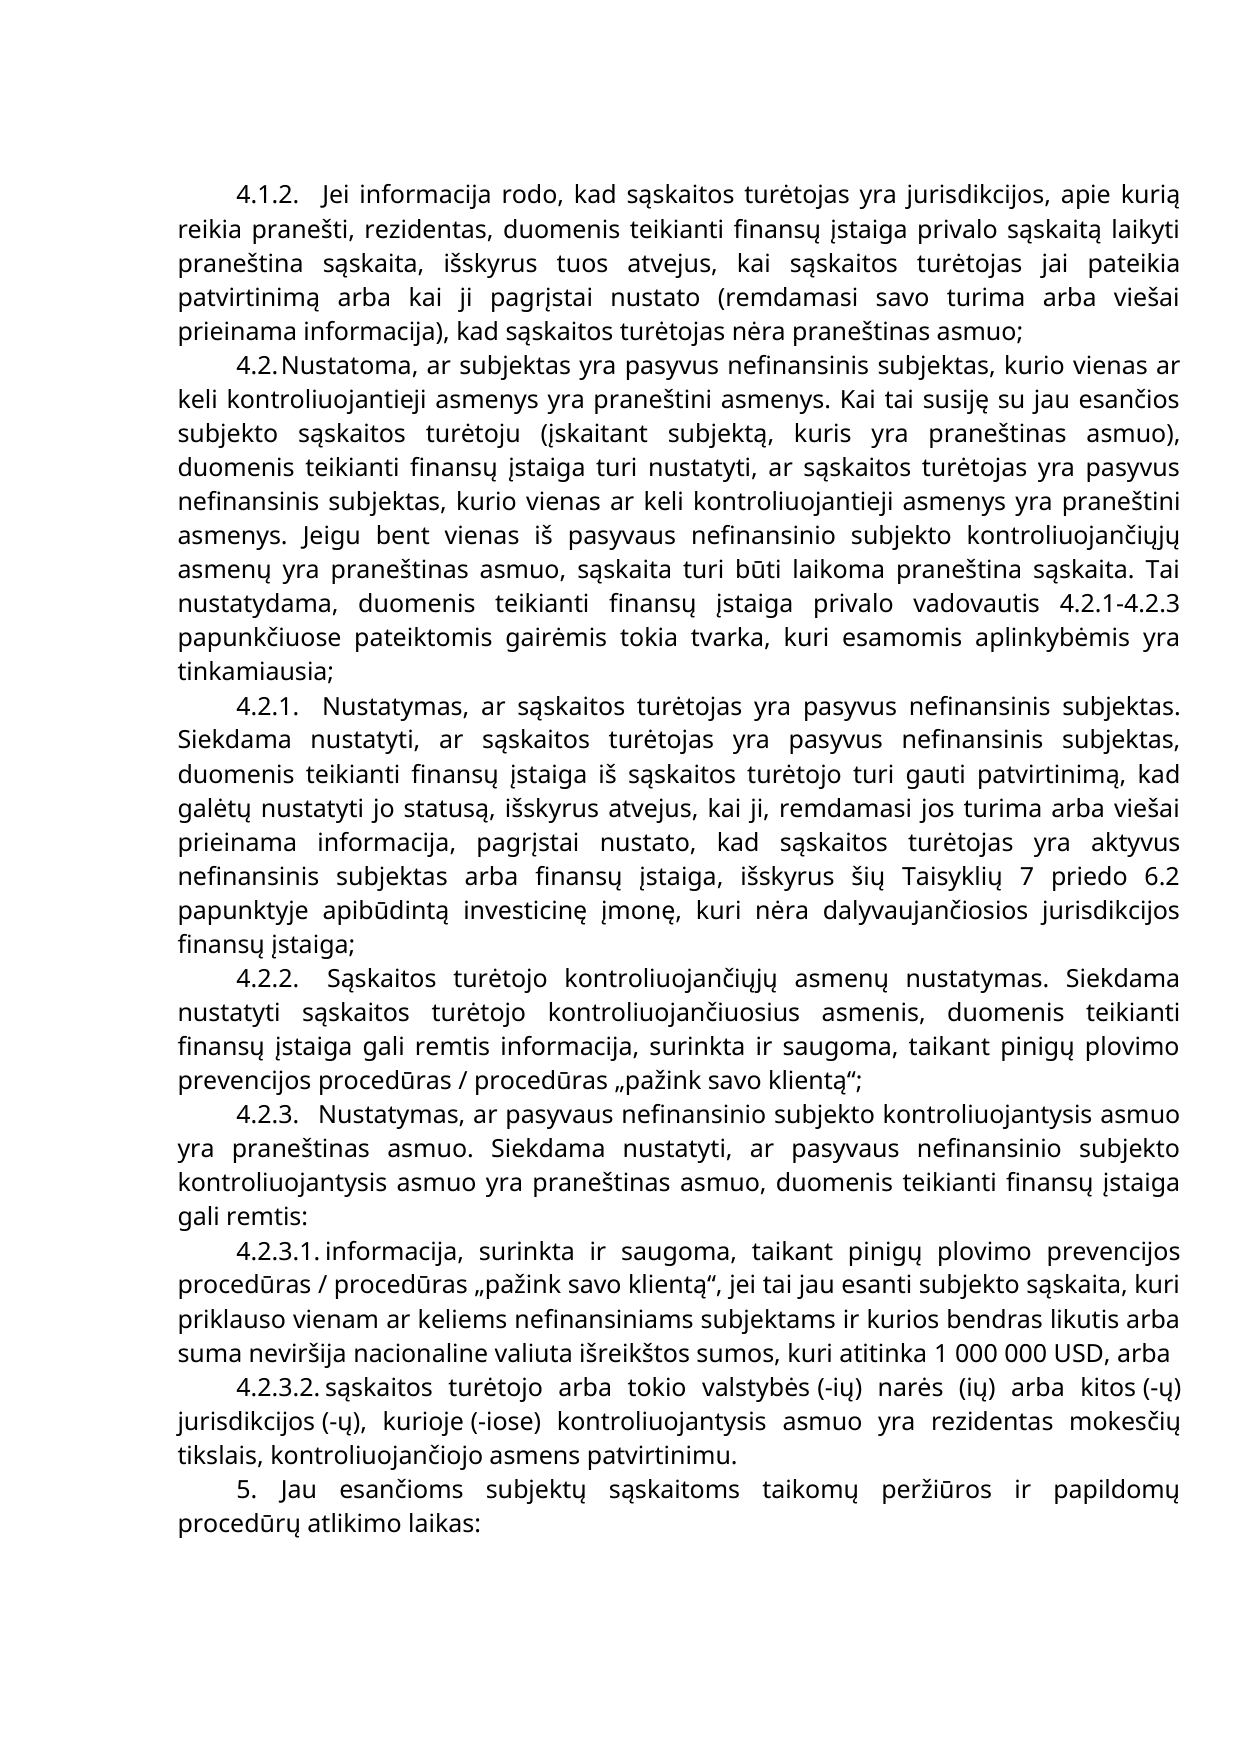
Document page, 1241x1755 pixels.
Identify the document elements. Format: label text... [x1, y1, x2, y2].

text 4.1.2. Jei informacija rodo, kad sąskaitos turėtojas yra jurisdikcijos, apie kurią reikia pranešti, rezidentas, duomenis teikianti finansų įstaiga privalo sąskaitą laikyti praneština sąskaita, išskyrus tuos atvejus, kai sąskaitos turėtojas jai pateikia patvirtinimą arba kai ji pagrįstai nustato (remdamasi savo turima arba viešai prieinama informacija), kad sąskaitos turėtojas nėra praneštinas asmuo; [177, 177, 1181, 347]
text 4.2.1. Nustatymas, ar sąskaitos turėtojas yra pasyvus nefinansinis subjektas. Siekdama nustatyti, ar sąskaitos turėtojas yra pasyvus nefinansinis subjektas, duomenis teikianti finansų įstaiga iš sąskaitos turėtojo turi gauti patvirtinimą, kad galėtų nustatyti jo statusą, išskyrus atvejus, kai ji, remdamasi jos turima arba viešai prieinama informacija, pagrįstai nustato, kad sąskaitos turėtojas yra aktyvus nefinansinis subjektas arba finansų įstaiga, išskyrus šių Taisyklių 7 priedo 6.2 papunktyje apibūdintą investicinę įmonę, kuri nėra dalyvaujančiosios jurisdikcijos finansų įstaiga; [177, 688, 1181, 961]
text 4.2.3.2. sąskaitos turėtojo arba tokio valstybės (-ių) narės (ių) arba kitos (-ų) jurisdikcijos (-ų), kurioje (-iose) kontroliuojantysis asmuo yra rezidentas mokesčių tikslais, kontroliuojančiojo asmens patvirtinimu. [177, 1369, 1181, 1472]
text 4.2.2. Sąskaitos turėtojo kontroliuojančiųjų asmenų nustatymas. Siekdama nustatyti sąskaitos turėtojo kontroliuojančiuosius asmenis, duomenis teikianti finansų įstaiga gali remtis informacija, surinkta ir saugoma, taikant pinigų plovimo prevencijos procedūras / procedūras „pažink savo klientą“; [177, 961, 1181, 1097]
text 4.2.3. Nustatymas, ar pasyvaus nefinansinio subjekto kontroliuojantysis asmuo yra praneštinas asmuo. Siekdama nustatyti, ar pasyvaus nefinansinio subjekto kontroliuojantysis asmuo yra praneštinas asmuo, duomenis teikianti finansų įstaiga gali remtis: [177, 1097, 1181, 1233]
text 5. Jau esančioms subjektų sąskaitoms taikomų peržiūros ir papildomų procedūrų atlikimo laikas: [177, 1472, 1181, 1540]
text 4.2.3.1. informacija, surinkta ir saugoma, taikant pinigų plovimo prevencijos procedūras / procedūras „pažink savo klientą“, jei tai jau esanti subjekto sąskaita, kuri priklauso vienam ar keliems nefinansiniams subjektams ir kurios bendras likutis arba suma neviršija nacionaline valiuta išreikštos sumos, kuri atitinka 1 000 000 USD, arba [177, 1233, 1181, 1369]
text 4.2. Nustatoma, ar subjektas yra pasyvus nefinansinis subjektas, kurio vienas ar keli kontroliuojantieji asmenys yra praneštini asmenys. Kai tai susiję su jau esančios subjekto sąskaitos turėtoju (įskaitant subjektą, kuris yra praneštinas asmuo), duomenis teikianti finansų įstaiga turi nustatyti, ar sąskaitos turėtojas yra pasyvus nefinansinis subjektas, kurio vienas ar keli kontroliuojantieji asmenys yra praneštini asmenys. Jeigu bent vienas iš pasyvaus nefinansinio subjekto kontroliuojančiųjų asmenų yra praneštinas asmuo, sąskaita turi būti laikoma praneština sąskaita. Tai nustatydama, duomenis teikianti finansų įstaiga privalo vadovautis 4.2.1-4.2.3 papunkčiuose pateiktomis gairėmis tokia tvarka, kuri esamomis aplinkybėmis yra tinkamiausia; [177, 347, 1181, 688]
